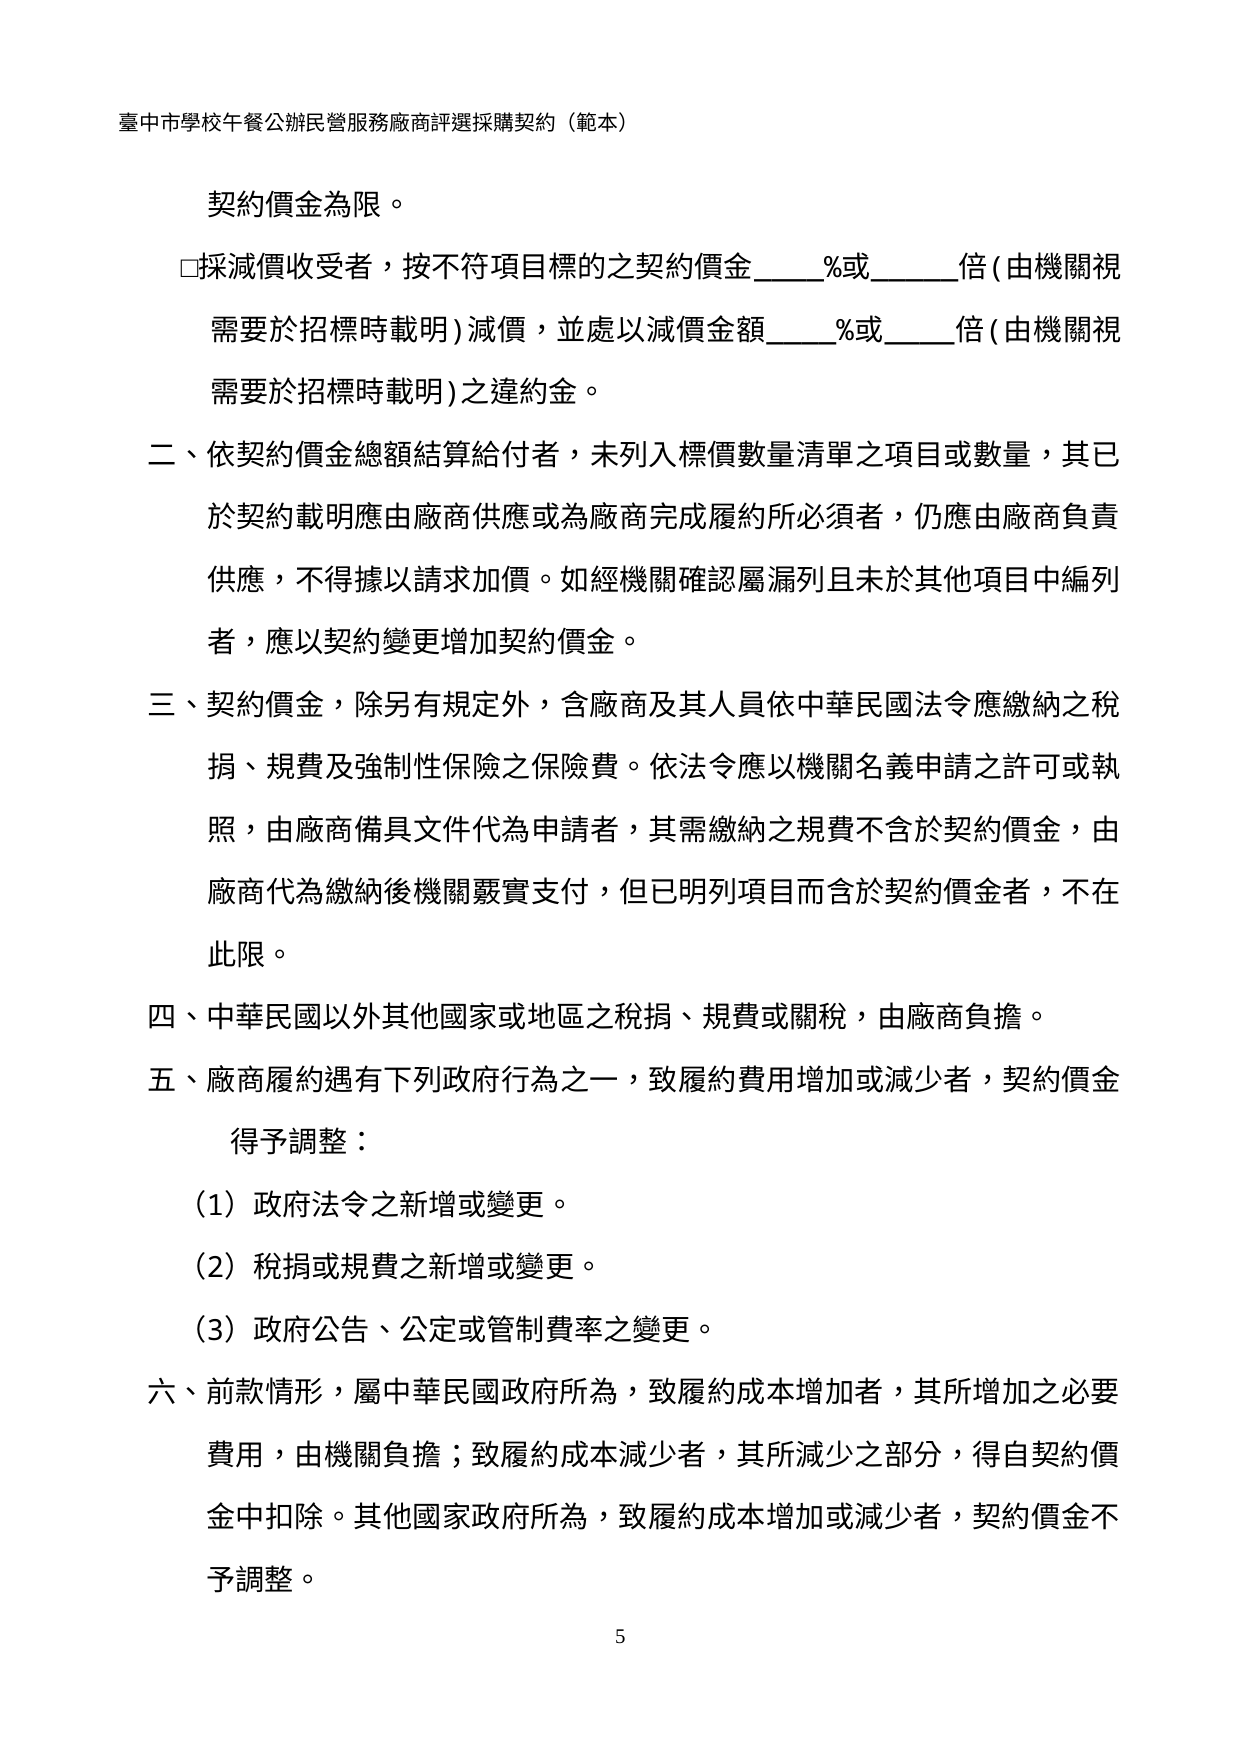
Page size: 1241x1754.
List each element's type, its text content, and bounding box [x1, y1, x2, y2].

text 六、前款情形，屬中華民國政府所為，致履約成本增加者，其所增加之必要費用，由機關負擔；致履約成本減少者，其所減少之部分，得自契約價金中扣除。其他國家政府所為，致履約成本增加或減少者，契約價金不予調整。 [147, 1348, 1122, 1598]
list 稅捐或規費之新增或變更。 [177, 1223, 1122, 1286]
text □採減價收受者，按不符項目標的之契約價金____%或_____倍(由機關視需要於招標時載明)減價，並處以減價金額____%或____倍(由機關視需要於招標時載明)之違約金。 [181, 223, 1122, 411]
list 政府法令之新增或變更。 [177, 1161, 1122, 1223]
text 五、廠商履約遇有下列政府行為之一，致履約費用增加或減少者，契約價金得予調整： [148, 1036, 1122, 1161]
text 三、契約價金，除另有規定外，含廠商及其人員依中華民國法令應繳納之稅捐、規費及強制性保險之保險費。依法令應以機關名義申請之許可或執照，由廠商備具文件代為申請者，其需繳納之規費不含於契約價金，由廠商代為繳納後機關覈實支付，但已明列項目而含於契約價金者，不在此限。 [148, 661, 1122, 973]
text 契約價金為限。 [148, 161, 1122, 223]
text 四、中華民國以外其他國家或地區之稅捐、規費或關稅，由廠商負擔。 [148, 973, 1122, 1036]
list 政府公告、公定或管制費率之變更。 [177, 1286, 1122, 1348]
text 二、依契約價金總額結算給付者，未列入標價數量清單之項目或數量，其已於契約載明應由廠商供應或為廠商完成履約所必須者，仍應由廠商負責供應，不得據以請求加價。如經機關確認屬漏列且未於其他項目中編列者，應以契約變更增加契約價金。 [148, 411, 1122, 661]
